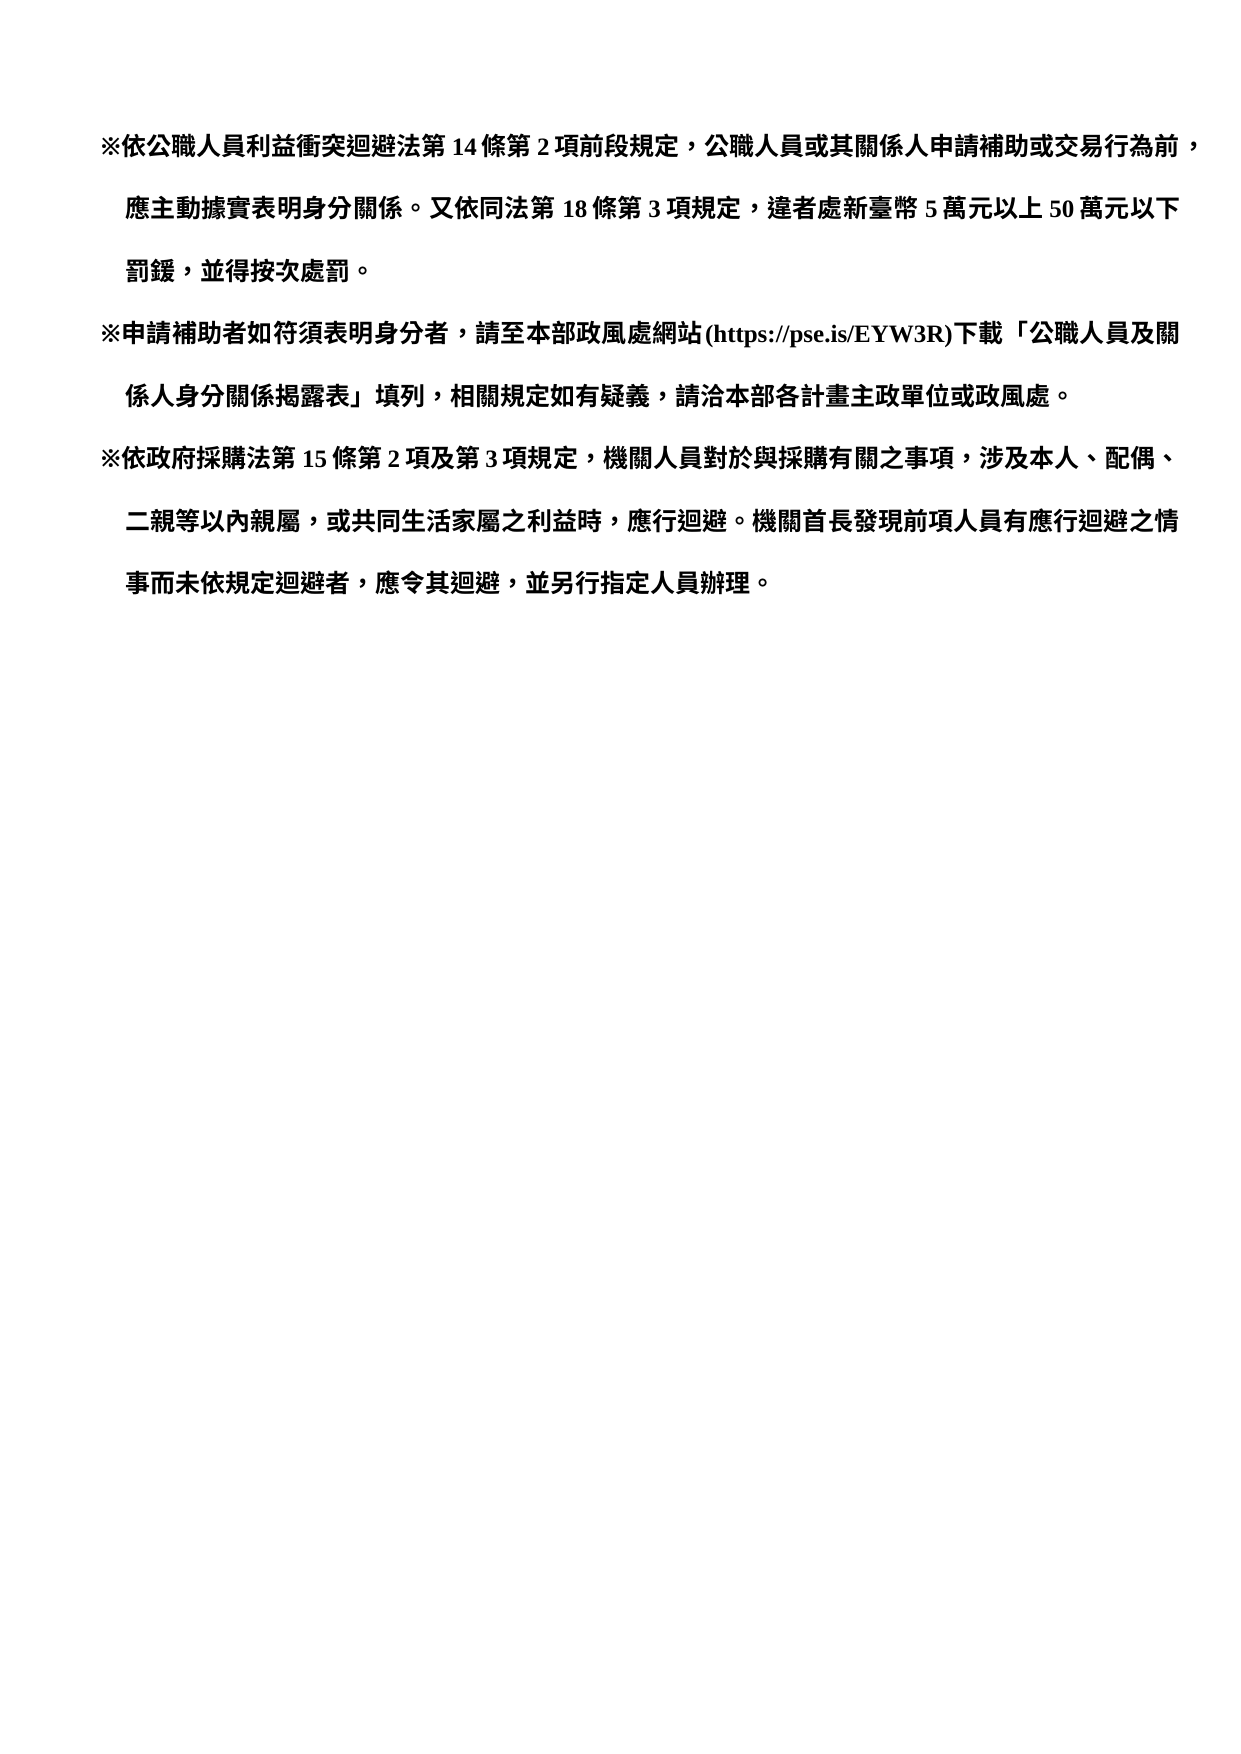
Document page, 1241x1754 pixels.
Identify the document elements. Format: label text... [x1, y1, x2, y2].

text ※申請補助者如符須表明身分者，請至本部政風處網站(https://pse.is/EYW3R)下載「公職人員及關係人身分關係揭露表」填列，相關規定如有疑義，請洽本部各計畫主政單位或政風處。 [100, 290, 1181, 415]
text ※依公職人員利益衝突迴避法第14條第2項前段規定，公職人員或其關係人申請補助或交易行為前，應主動據實表明身分關係。又依同法第18條第3項規定，違者處新臺幣5萬元以上50萬元以下罰鍰，並得按次處罰。 [100, 103, 1181, 290]
text ※依政府採購法第15條第2項及第3項規定，機關人員對於與採購有關之事項，涉及本人、配偶、二親等以內親屬，或共同生活家屬之利益時，應行迴避。機關首長發現前項人員有應行迴避之情事而未依規定迴避者，應令其迴避，並另行指定人員辦理。 [100, 415, 1181, 603]
